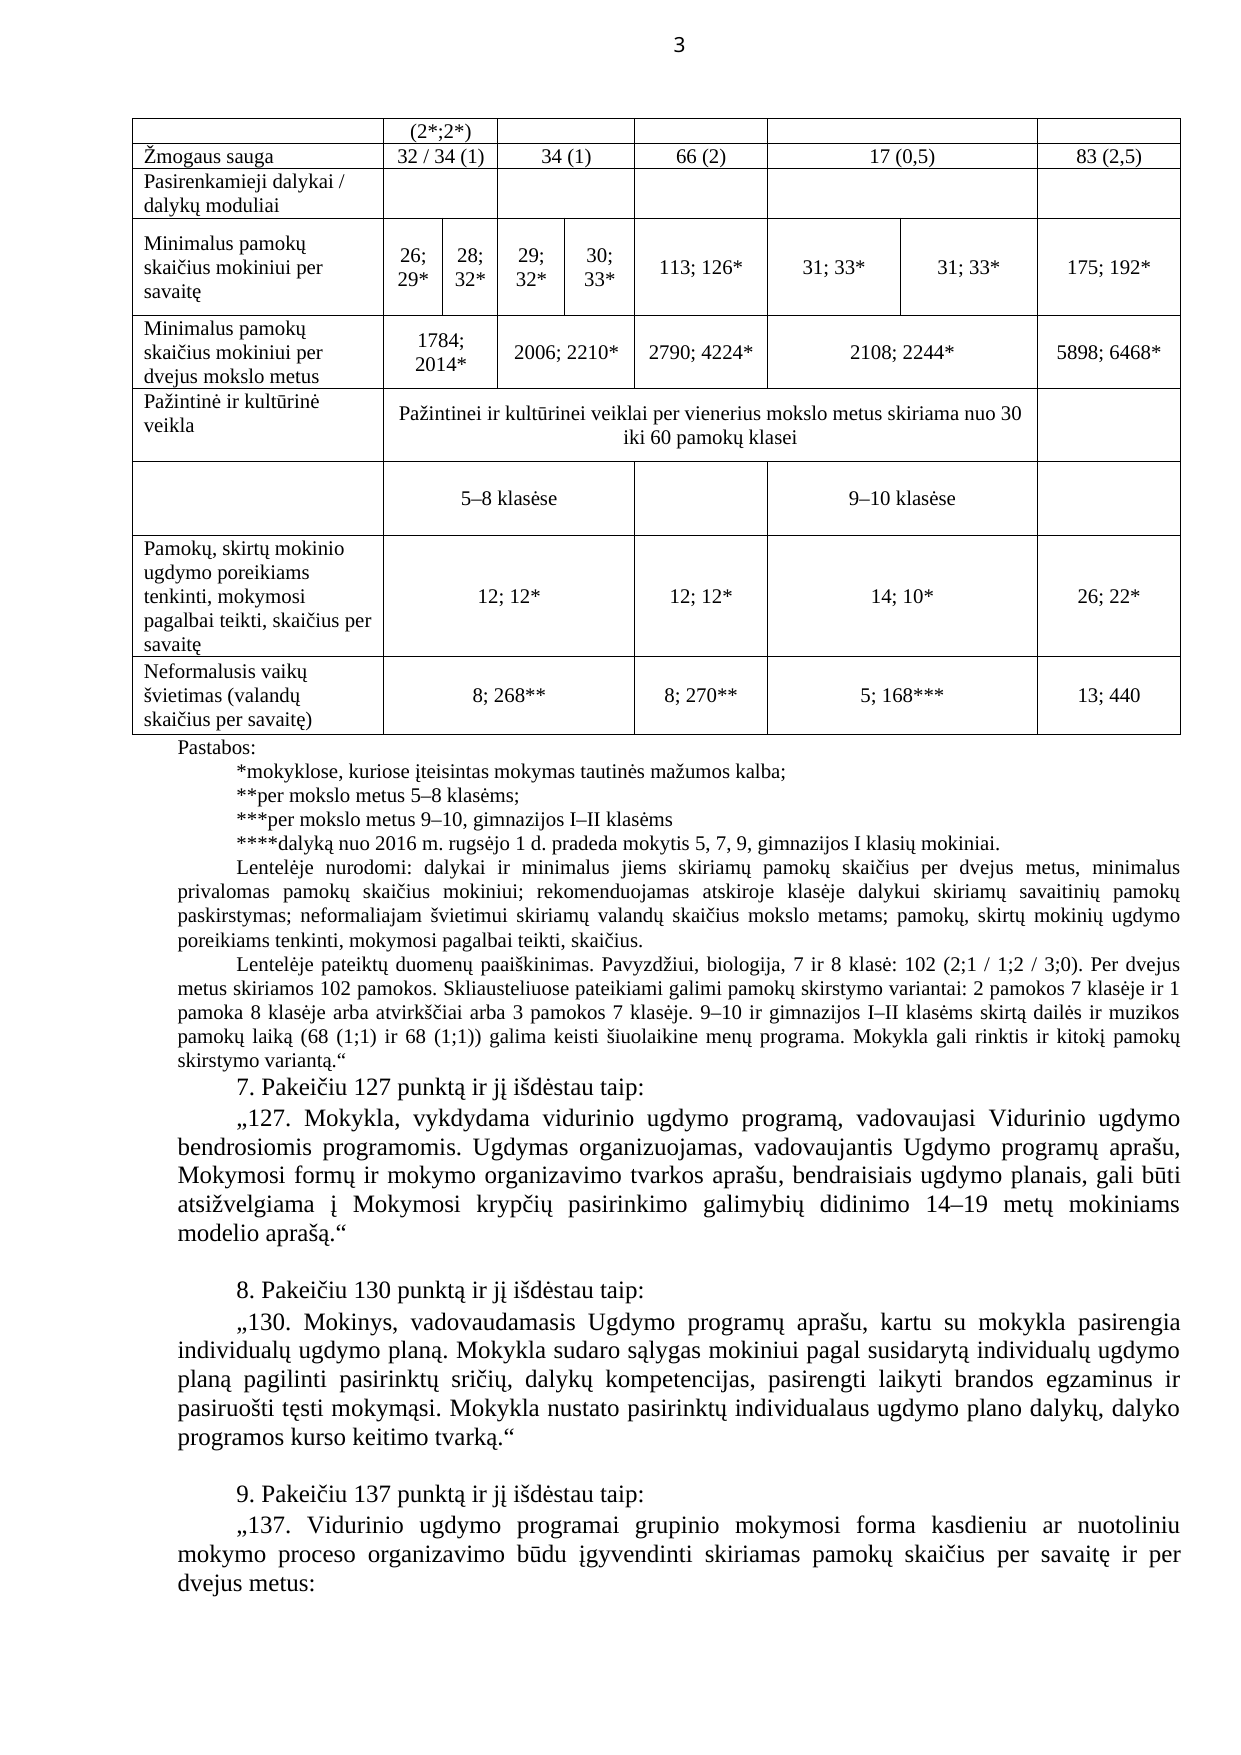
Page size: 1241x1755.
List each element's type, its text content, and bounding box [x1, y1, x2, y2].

table_cell [1038, 119, 1180, 143]
table_cell 8; 268** [384, 657, 634, 734]
table_cell 28; 32* [443, 219, 497, 315]
table_cell 5; 168*** [768, 657, 1037, 734]
table_cell Neformalusis vaikų švietimas (valandų skaičius per savaitę) [133, 657, 383, 734]
table_cell [635, 119, 767, 143]
table_cell [635, 462, 767, 534]
text 8. Pakeičiu 130 punktą ir jį išdėstau taip: [177, 1276, 1181, 1304]
table_cell 5–8 klasėse [384, 462, 634, 534]
table_cell Minimalus pamokų skaičius mokiniui per savaitę [133, 219, 383, 315]
table_cell 2006; 2210* [498, 316, 634, 388]
table_cell [498, 169, 634, 217]
table_cell 34 (1) [498, 144, 634, 168]
table_cell 2108; 2244* [768, 316, 1037, 388]
table_cell [1038, 462, 1180, 534]
table_cell 30; 33* [565, 219, 634, 315]
text **per mokslo metus 5–8 klasėms; [236, 783, 1181, 807]
table_cell [133, 462, 383, 534]
table_cell 26; 22* [1038, 536, 1180, 656]
table_cell 83 (2,5) [1038, 144, 1180, 168]
table_cell Žmogaus sauga [133, 144, 383, 168]
table_cell 2790; 4224* [635, 316, 767, 388]
table_cell 26; 29* [384, 219, 442, 315]
table_cell 5898; 6468* [1038, 316, 1180, 388]
text *mokyklose, kuriose įteisintas mokymas tautinės mažumos kalba; [236, 759, 1181, 783]
text 9. Pakeičiu 137 punktą ir jį išdėstau taip: [177, 1479, 1181, 1508]
table_cell Pažintinei ir kultūrinei veiklai per vienerius mokslo metus skiriama nuo 30 iki 60 pamokų klasei [384, 389, 1037, 461]
text „130. Mokinys, vadovaudamasis Ugdymo programų aprašu, kartu su mokykla pasirengia individualų ugdymo planą. Mokykla sudaro sąlygas mokiniui pagal susidarytą individualų ugdymo planą pagilinti pasirinktų sričių, dalykų kompetencijas, pasirengti laikyti brandos egzaminus ir pasiruošti tęsti mokymąsi. Mokykla nustato pasirinktų individualaus ugdymo plano dalykų, dalyko programos kurso keitimo tvarką.“ [177, 1307, 1181, 1450]
table_cell 31; 33* [901, 219, 1037, 315]
table_cell 31; 33* [768, 219, 900, 315]
text Lentelėje pateiktų duomenų paaiškinimas. Pavyzdžiui, biologija, 7 ir 8 klasė: 102 (2;1 / 1;2 / 3;0). Per dvejus metus skiriamos 102 pamokos. Skliausteliuose pateikiami galimi pamokų skirstymo variantai: 2 pamokos 7 klasėje ir 1 pamoka 8 klasėje arba atvirkščiai arba 3 pamokos 7 klasėje. 9–10 ir gimnazijos I–II klasėms skirtą dailės ir muzikos pamokų laiką (68 (1;1) ir 68 (1;1)) galima keisti šiuolaikine menų programa. Mokykla gali rinktis ir kitokį pamokų skirstymo variantą.“ [177, 952, 1181, 1072]
text Lentelėje nurodomi: dalykai ir minimalus jiems skiriamų pamokų skaičius per dvejus metus, minimalus privalomas pamokų skaičius mokiniui; rekomenduojamas atskiroje klasėje dalykui skiriamų savaitinių pamokų paskirstymas; neformaliajam švietimui skiriamų valandų skaičius mokslo metams; pamokų, skirtų mokinių ugdymo poreikiams tenkinti, mokymosi pagalbai teikti, skaičius. [177, 855, 1181, 952]
table_cell Pasirenkamieji dalykai / dalykų moduliai [133, 169, 383, 217]
table_cell 12; 12* [635, 536, 767, 656]
table_cell 17 (0,5) [768, 144, 1037, 168]
text 7. Pakeičiu 127 punktą ir jį išdėstau taip: [177, 1072, 1181, 1101]
table_cell [1038, 169, 1180, 217]
table_cell Pamokų, skirtų mokinio ugdymo poreikiams tenkinti, mokymosi pagalbai teikti, skaičius per savaitę [133, 536, 383, 656]
text ***per mokslo metus 9–10, gimnazijos I–II klasėms [236, 807, 1181, 831]
text „127. Mokykla, vykdydama vidurinio ugdymo programą, vadovaujasi Vidurinio ugdymo bendrosiomis programomis. Ugdymas organizuojamas, vadovaujantis Ugdymo programų aprašu, Mokymosi formų ir mokymo organizavimo tvarkos aprašu, bendraisiais ugdymo planais, gali būti atsižvelgiama į Mokymosi krypčių pasirinkimo galimybių didinimo 14–19 metų mokiniams modelio aprašą.“ [177, 1103, 1181, 1247]
table_cell [635, 169, 767, 217]
table_cell Minimalus pamokų skaičius mokiniui per dvejus mokslo metus [133, 316, 383, 388]
table_cell 66 (2) [635, 144, 767, 168]
text ****dalyką nuo 2016 m. rugsėjo 1 d. pradeda mokytis 5, 7, 9, gimnazijos I klasių mokiniai. [236, 831, 1181, 855]
table_cell (2*;2*) [384, 119, 497, 143]
table_cell [384, 169, 497, 217]
table_cell [133, 119, 383, 143]
table_cell 1784; 2014* [384, 316, 497, 388]
table_cell 13; 440 [1038, 657, 1180, 734]
table_cell 14; 10* [768, 536, 1037, 656]
table_cell [1038, 389, 1180, 461]
table_cell [768, 119, 1037, 143]
table_cell 32 / 34 (1) [384, 144, 497, 168]
table_cell 29; 32* [498, 219, 564, 315]
table_cell 9–10 klasėse [768, 462, 1037, 534]
table_cell [498, 119, 634, 143]
table_cell [768, 169, 1037, 217]
text „137. Vidurinio ugdymo programai grupinio mokymosi forma kasdieniu ar nuotoliniu mokymo proceso organizavimo būdu įgyvendinti skiriamas pamokų skaičius per savaitę ir per dvejus metus: [177, 1510, 1181, 1597]
table_cell 8; 270** [635, 657, 767, 734]
table_cell 175; 192* [1038, 219, 1180, 315]
table_cell 113; 126* [635, 219, 767, 315]
table_cell 12; 12* [384, 536, 634, 656]
table_cell Pažintinė ir kultūrinė veikla [133, 389, 383, 461]
text Pastabos: [177, 735, 1181, 759]
